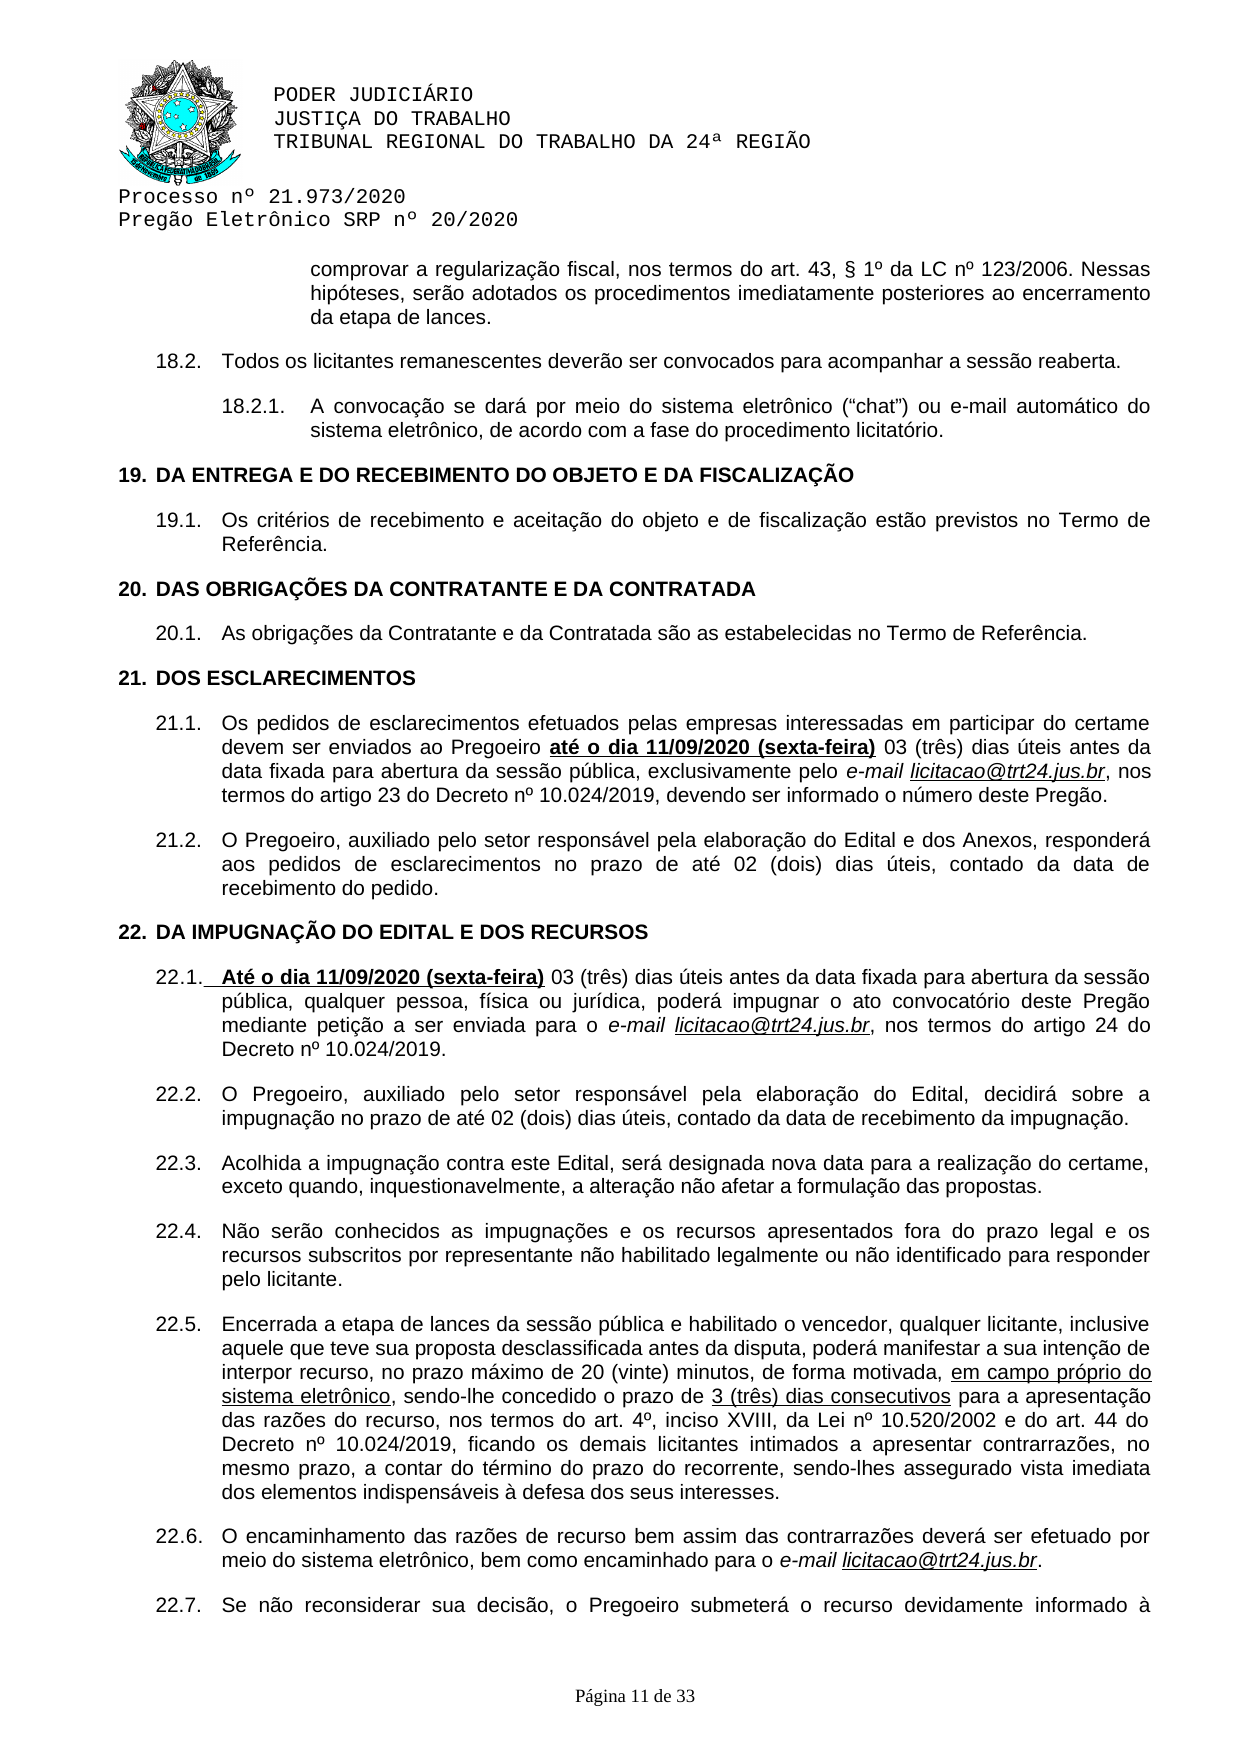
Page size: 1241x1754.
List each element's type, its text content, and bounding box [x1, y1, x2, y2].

list DAS OBRIGAÇÕES DA CONTRATANTE E DA CONTRATADA [118, 576, 1152, 600]
list O Pregoeiro, auxiliado pelo setor responsável pela elaboração do Edital, decidirá sobre a impugnação no prazo de até 02 (dois) dias úteis, contado da data de recebimento da impugnação. [155, 1082, 1152, 1129]
list Não serão conhecidos as impugnações e os recursos apresentados fora do prazo legal e os recursos subscritos por representante não habilitado legalmente ou não identificado para responder pelo licitante. [155, 1219, 1152, 1291]
list DA IMPUGNAÇÃO DO EDITAL E DOS RECURSOS [118, 920, 1152, 944]
list O encaminhamento das razões de recurso bem assim das contrarrazões deverá ser efetuado por meio do sistema eletrônico, bem como encaminhado para o e-mail licitacao@trt24.jus.br. [155, 1524, 1152, 1572]
list Até o dia 11/09/2020 (sexta-feira) 03 (três) dias úteis antes da data fixada para abertura da sessão pública, qualquer pessoa, física ou jurídica, poderá impugnar o ato convocatório deste Pregão mediante petição a ser enviada para o e-mail licitacao@trt24.jus.br, nos termos do artigo 24 do Decreto nº 10.024/2019. [155, 965, 1152, 1061]
list Se não reconsiderar sua decisão, o Pregoeiro submeterá o recurso devidamente informado à [155, 1593, 1152, 1617]
list Encerrada a etapa de lances da sessão pública e habilitado o vencedor, qualquer licitante, inclusive aquele que teve sua proposta desclassificada antes da disputa, poderá manifestar a sua intenção de interpor recurso, no prazo máximo de 20 (vinte) minutos, de forma motivada, em campo próprio do sistema eletrônico, sendo-lhe concedido o prazo de 3 (três) dias consecutivos para a apresentação das razões do recurso, nos termos do art. 4º, inciso XVIII, da Lei nº 10.520/2002 e do art. 44 do Decreto nº 10.024/2019, ficando os demais licitantes intimados a apresentar contrarrazões, no mesmo prazo, a contar do término do prazo do recorrente, sendo-lhes assegurado vista imediata dos elementos indispensáveis à defesa dos seus interesses. [155, 1312, 1152, 1503]
list Acolhida a impugnação contra este Edital, será designada nova data para a realização do certame, exceto quando, inquestionavelmente, a alteração não afetar a formulação das propostas. [155, 1150, 1152, 1198]
list Os pedidos de esclarecimentos efetuados pelas empresas interessadas em participar do certame devem ser enviados ao Pregoeiro até o dia 11/09/2020 (sexta-feira) 03 (três) dias úteis antes da data fixada para abertura da sessão pública, exclusivamente pelo e-mail licitacao@trt24.jus.br, nos termos do artigo 23 do Decreto nº 10.024/2019, devendo ser informado o número deste Pregão. [155, 711, 1152, 807]
list As obrigações da Contratante e da Contratada são as estabelecidas no Termo de Referência. [155, 621, 1152, 645]
list Todos os licitantes remanescentes deverão ser convocados para acompanhar a sessão reaberta. [155, 349, 1152, 373]
list O Pregoeiro, auxiliado pelo setor responsável pela elaboração do Edital e dos Anexos, responderá aos pedidos de esclarecimentos no prazo de até 02 (dois) dias úteis, contado da data de recebimento do pedido. [155, 827, 1152, 899]
list DA ENTREGA E DO RECEBIMENTO DO OBJETO E DA FISCALIZAÇÃO [118, 463, 1152, 487]
picture [118, 59, 243, 186]
list DOS ESCLARECIMENTOS [118, 666, 1152, 690]
list comprovar a regularização fiscal, nos termos do art. 43, § 1º da LC nº 123/2006. Nessas hipóteses, serão adotados os procedimentos imediatamente posteriores ao encerramento da etapa de lances. [221, 257, 1152, 328]
list Os critérios de recebimento e aceitação do objeto e de fiscalização estão previstos no Termo de Referência. [155, 508, 1152, 556]
list A convocação se dará por meio do sistema eletrônico (“chat”) ou e-mail automático do sistema eletrônico, de acordo com a fase do procedimento licitatório. [221, 394, 1152, 442]
